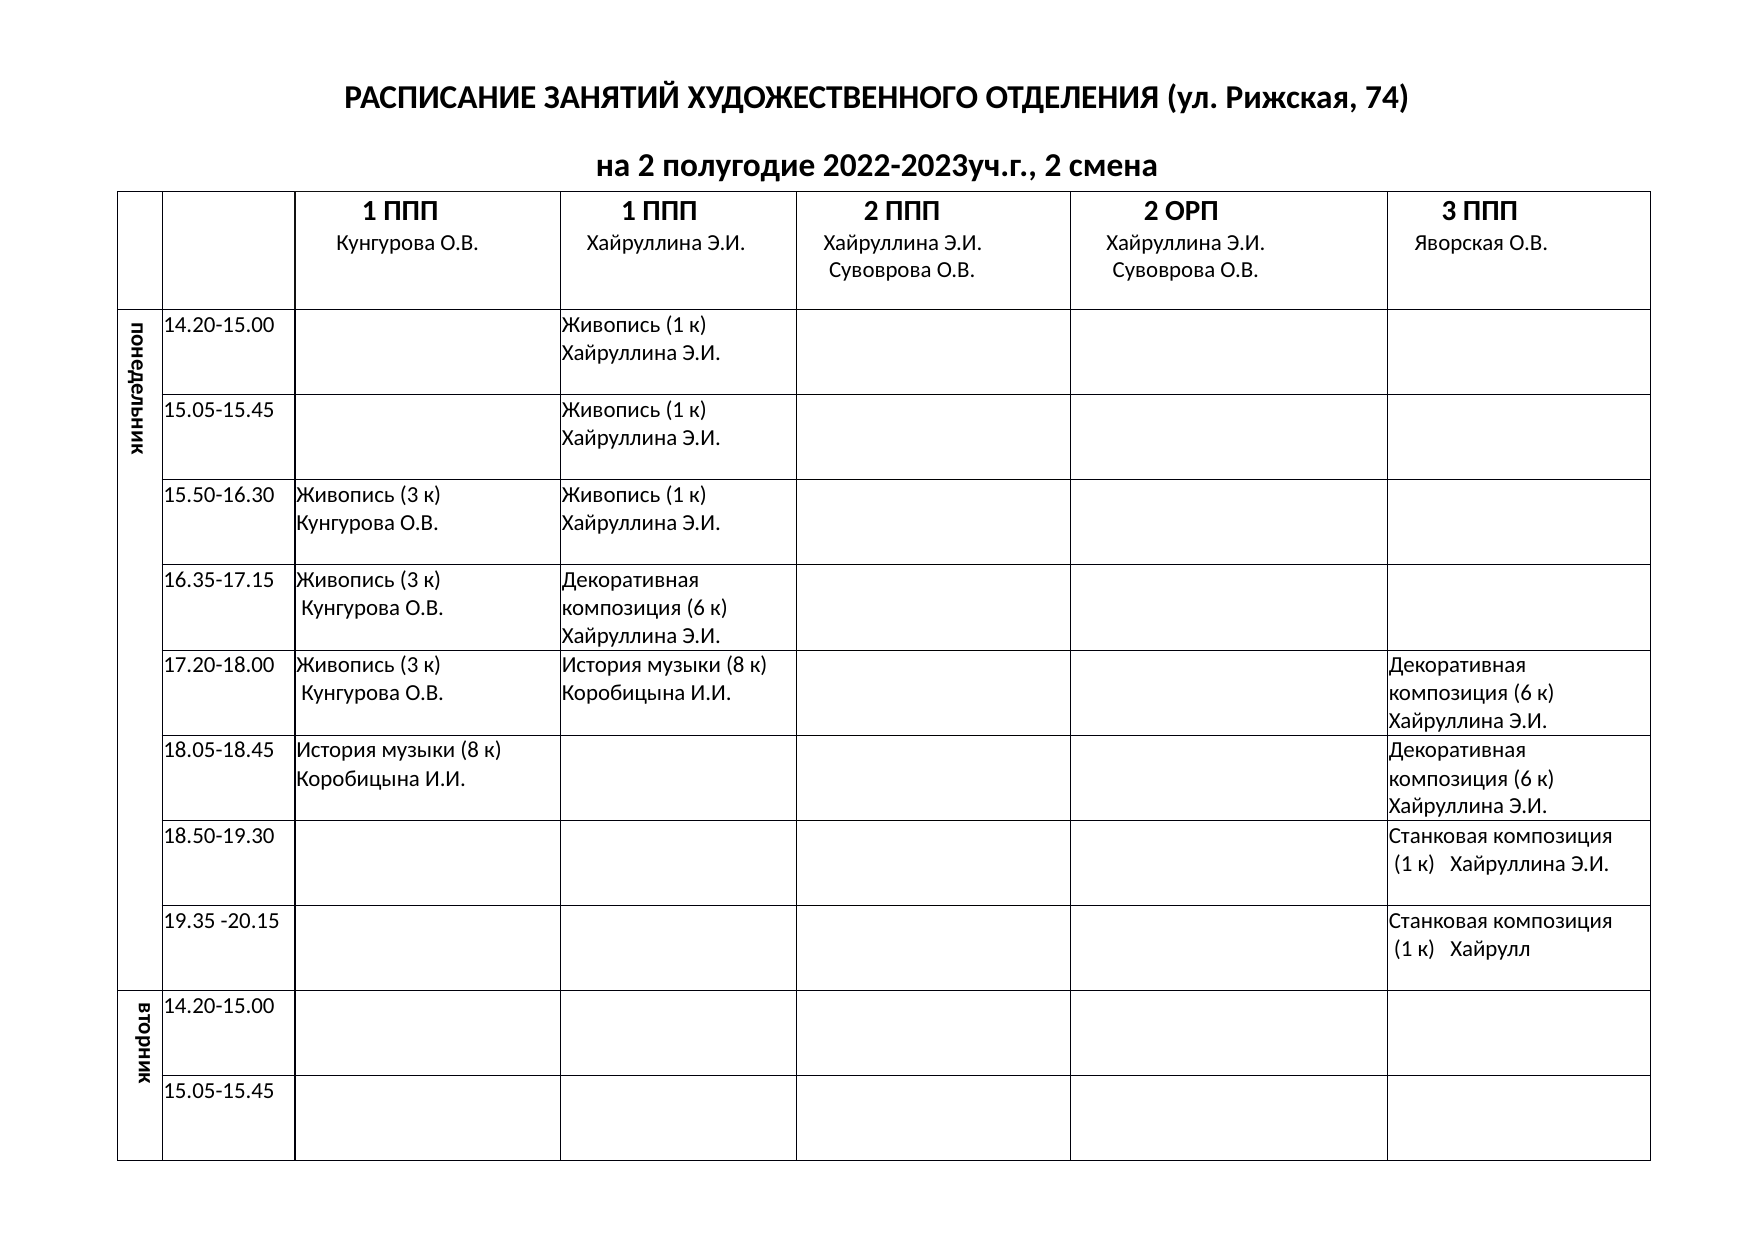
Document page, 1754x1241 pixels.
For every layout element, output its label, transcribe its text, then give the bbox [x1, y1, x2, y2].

table_cell Станковая композиция (1 к) Хайрулл [1388, 906, 1650, 990]
table_cell 15.05-15.45 [163, 1076, 294, 1160]
table_cell [1388, 310, 1650, 394]
table_cell Живопись (3 к) Кунгурова О.В. [296, 651, 560, 734]
table_cell [1071, 310, 1387, 394]
table_cell [1071, 651, 1387, 734]
table_cell [1071, 395, 1387, 479]
table_cell [561, 906, 796, 990]
table_cell [296, 821, 560, 905]
table_cell 16.35-17.15 [163, 565, 294, 649]
table_cell [1071, 821, 1387, 905]
table_cell 18.50-19.30 [163, 821, 294, 905]
table_cell [1388, 991, 1650, 1075]
table_header 1 ППП Кунгурова О.В. [296, 192, 560, 309]
table_cell [561, 821, 796, 905]
table_cell История музыки (8 к) Коробицына И.И. [561, 651, 796, 734]
table_cell [1388, 395, 1650, 479]
table_cell [296, 310, 560, 394]
table_header 2 ОРП Хайруллина Э.И. Сувоврова О.В. [1071, 192, 1387, 309]
table_cell [296, 991, 560, 1075]
table_cell [561, 736, 796, 820]
table_cell [1071, 991, 1387, 1075]
table_cell Станковая композиция (1 к) Хайруллина Э.И. [1388, 821, 1650, 905]
table_cell Живопись (3 к) Кунгурова О.В. [296, 565, 560, 649]
table_cell История музыки (8 к) Коробицына И.И. [296, 736, 560, 820]
table_cell [797, 736, 1070, 820]
table_cell [561, 991, 796, 1075]
table_cell [296, 395, 560, 479]
table_cell [797, 395, 1070, 479]
table_cell [797, 565, 1070, 649]
table_cell [1071, 1076, 1387, 1160]
table_cell Декоративная композиция (6 к) Хайруллина Э.И. [561, 565, 796, 649]
table_cell вторник [118, 991, 162, 1160]
table_cell [797, 1076, 1070, 1160]
table_cell Живопись (1 к) Хайруллина Э.И. [561, 395, 796, 479]
table_cell [797, 651, 1070, 734]
table_cell 14.20-15.00 [163, 991, 294, 1075]
table_cell [296, 906, 560, 990]
table_header 1 ППП Хайруллина Э.И. [561, 192, 796, 309]
table_cell 15.50-16.30 [163, 480, 294, 564]
table_cell [1071, 480, 1387, 564]
table_cell понедельник [118, 310, 162, 990]
table_header [163, 192, 294, 309]
table_cell [797, 821, 1070, 905]
table_cell 18.05-18.45 [163, 736, 294, 820]
text РАСПИСАНИЕ ЗАНЯТИЙ ХУДОЖЕСТВЕННОГО ОТДЕЛЕНИЯ (ул. Рижская, 74) [29, 77, 1724, 117]
table_cell [1388, 565, 1650, 649]
table_cell Декоративная композиция (6 к) Хайруллина Э.И. [1388, 736, 1650, 820]
table_cell Живопись (1 к) Хайруллина Э.И. [561, 480, 796, 564]
table_cell [1071, 736, 1387, 820]
table_header [118, 192, 162, 309]
table_cell 17.20-18.00 [163, 651, 294, 734]
table_cell [1388, 1076, 1650, 1160]
table_cell [1071, 565, 1387, 649]
table_cell [561, 1076, 796, 1160]
table_cell [797, 310, 1070, 394]
table_cell [797, 480, 1070, 564]
table_cell Декоративная композиция (6 к) Хайруллина Э.И. [1388, 651, 1650, 734]
table_header 3 ППП Яворская О.В. [1388, 192, 1650, 309]
table_cell [296, 1076, 560, 1160]
table_cell [1071, 906, 1387, 990]
table_cell Живопись (1 к) Хайруллина Э.И. [561, 310, 796, 394]
table_cell 15.05-15.45 [163, 395, 294, 479]
table_header 2 ППП Хайруллина Э.И. Сувоврова О.В. [797, 192, 1070, 309]
table_cell [1388, 480, 1650, 564]
table_cell 19.35 -20.15 [163, 906, 294, 990]
table_cell 14.20-15.00 [163, 310, 294, 394]
text на 2 полугодие 2022-2023уч.г., 2 смена [29, 144, 1724, 185]
table_cell Живопись (3 к) Кунгурова О.В. [296, 480, 560, 564]
table_cell [797, 991, 1070, 1075]
table_cell [797, 906, 1070, 990]
